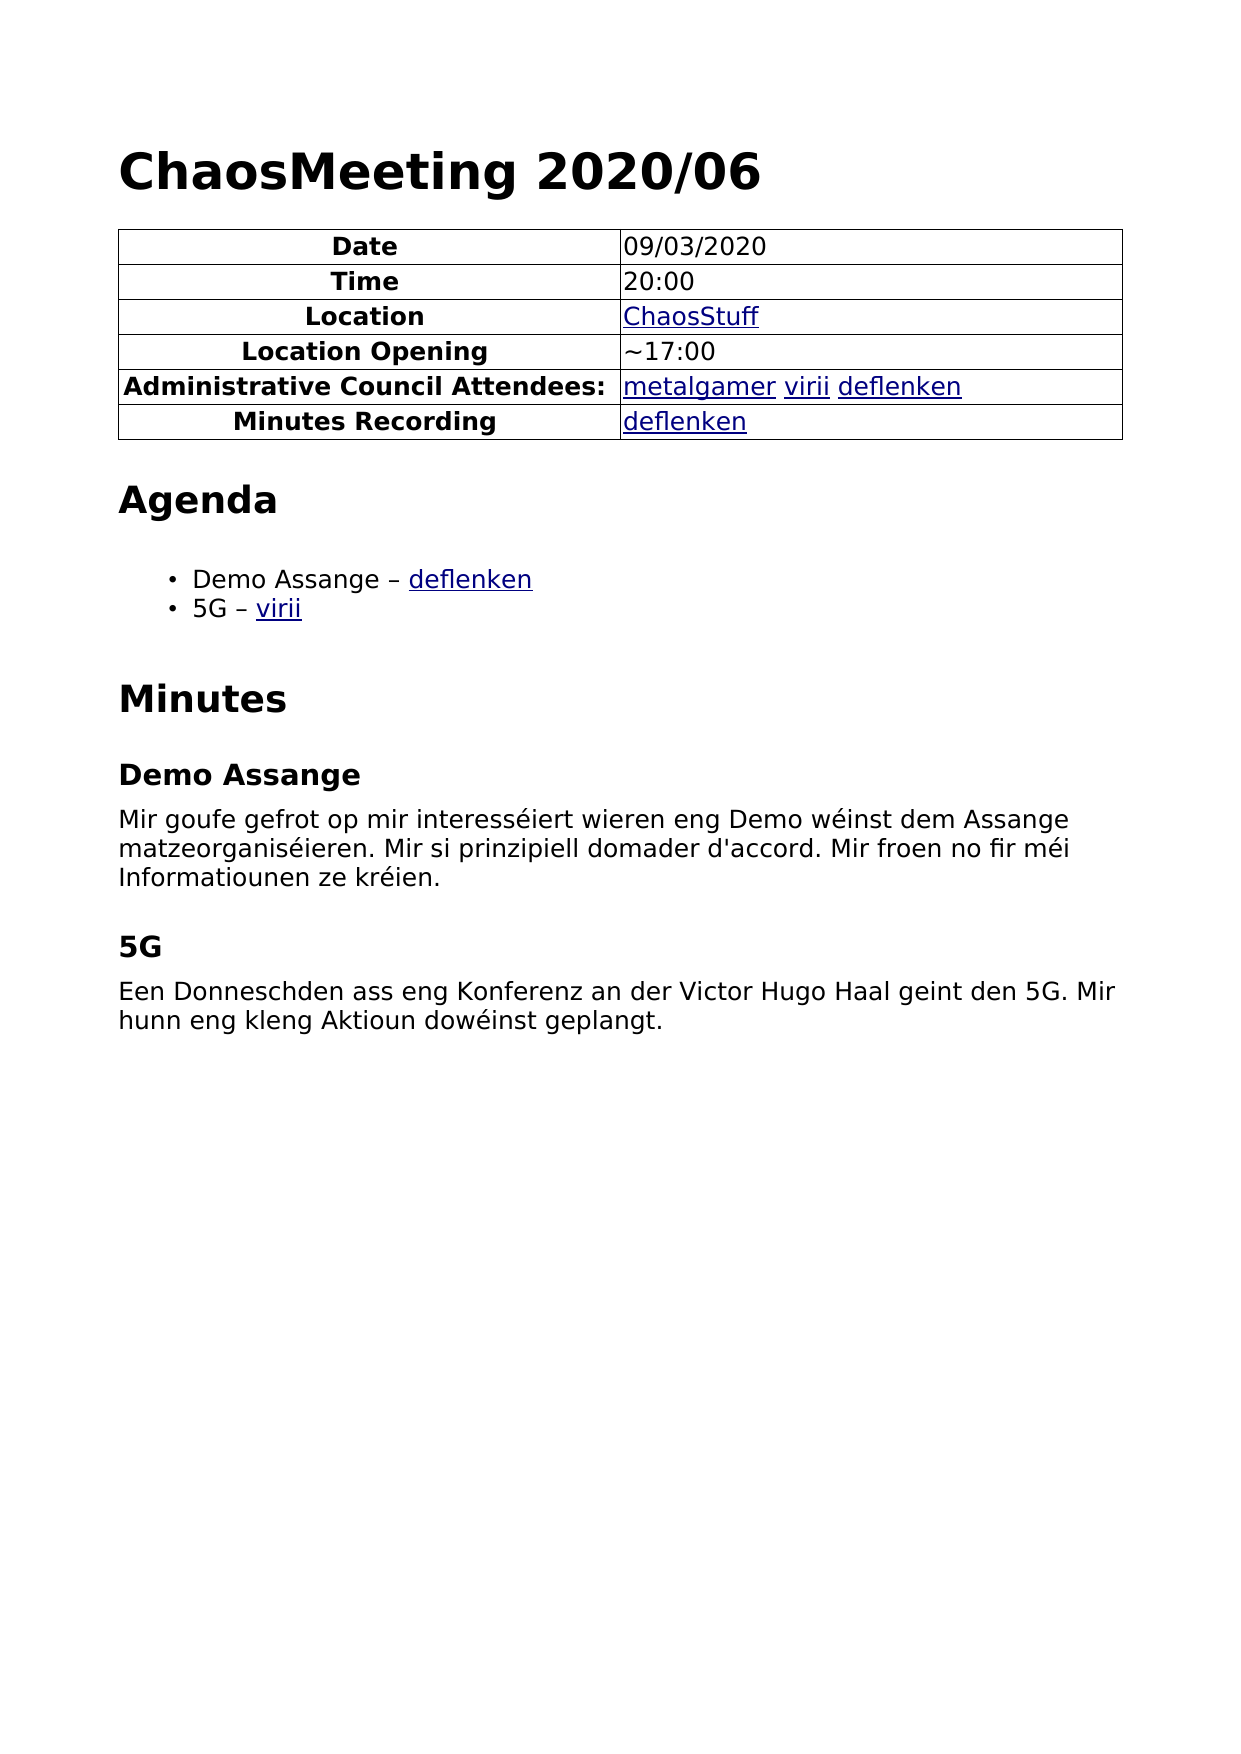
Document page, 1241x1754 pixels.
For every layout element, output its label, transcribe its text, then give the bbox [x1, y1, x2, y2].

list Demo Assange – deflenken [177, 565, 1122, 594]
table_cell ~17:00 [621, 335, 1122, 369]
table_cell Location Opening [119, 335, 620, 369]
table_cell Minutes Recording [119, 405, 620, 439]
text Een Donneschden ass eng Konferenz an der Victor Hugo Haal geint den 5G. Mir hunn eng kleng Aktioun dowéinst geplangt. [118, 977, 1122, 1035]
text Mir goufe gefrot op mir interesséiert wieren eng Demo wéinst dem Assange matzeorganiséieren. Mir si prinzipiell domader d'accord. Mir froen no fir méi Informatiounen ze kréien. [118, 805, 1122, 893]
subtitle Agenda [118, 479, 1122, 523]
table_header 09/03/2020 [621, 230, 1122, 264]
table_cell deflenken [621, 405, 1122, 439]
subtitle ChaosMeeting 2020/06 [118, 143, 1122, 201]
subtitle 5G [118, 930, 1122, 964]
table_header Date [119, 230, 620, 264]
table_cell Administrative Council Attendees: [119, 370, 620, 404]
list 5G – virii [177, 594, 1122, 623]
table_cell ChaosStuff [621, 300, 1122, 334]
table_cell metalgamer virii deflenken [621, 370, 1122, 404]
table_cell Location [119, 300, 620, 334]
subtitle Demo Assange [118, 759, 1122, 793]
table_cell Time [119, 265, 620, 299]
subtitle Minutes [118, 678, 1122, 721]
table_cell 20:00 [621, 265, 1122, 299]
